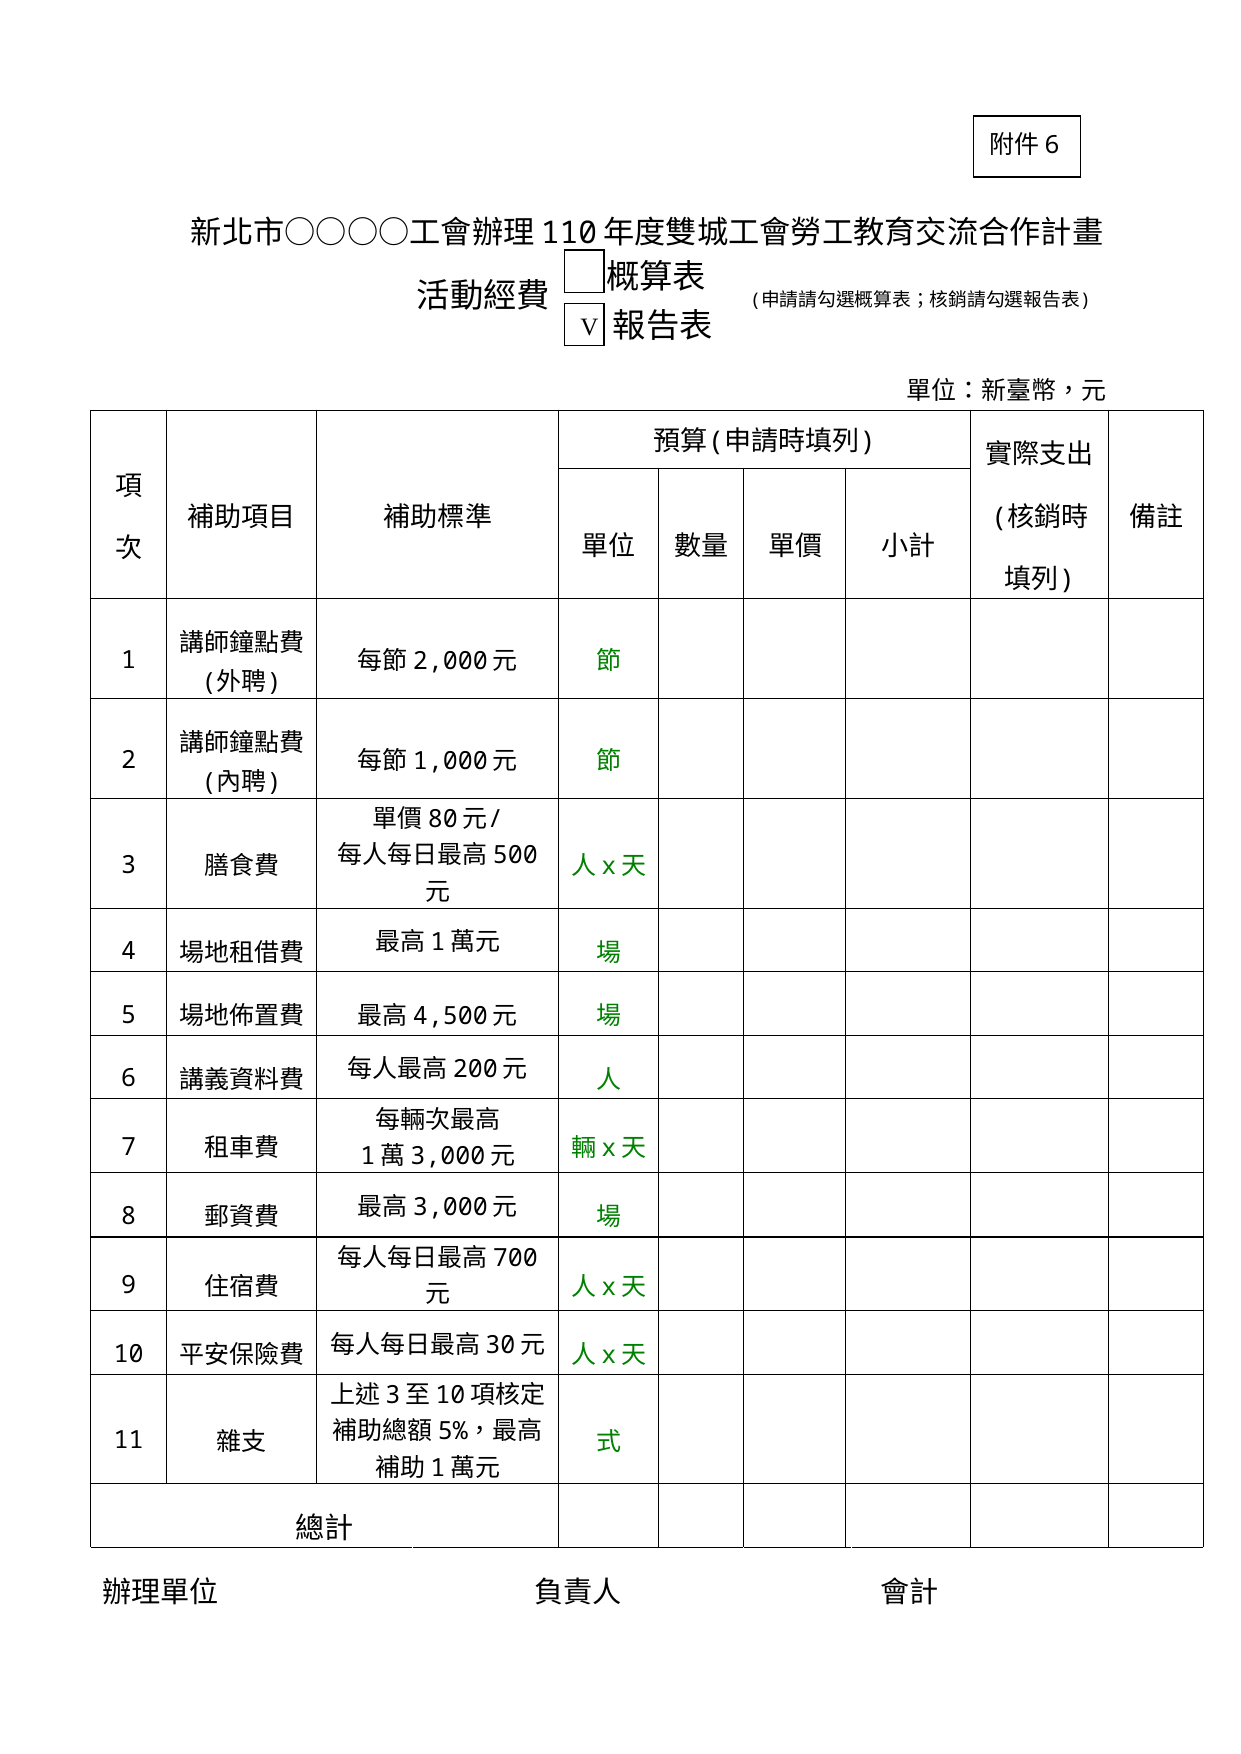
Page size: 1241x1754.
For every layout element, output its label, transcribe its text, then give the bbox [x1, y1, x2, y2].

table_cell 1 [91, 599, 166, 698]
table_cell [559, 1484, 658, 1547]
table_cell [659, 909, 743, 971]
text 附件6 [989, 124, 1065, 161]
table_header (申請請勾選概算表；核銷請勾選報告表) [738, 250, 1107, 347]
table_header 備註 [1109, 411, 1203, 598]
table_cell [744, 1036, 845, 1098]
table_cell [971, 909, 1108, 971]
table_cell 小計 [846, 469, 970, 598]
table_cell [1109, 1173, 1203, 1236]
table_cell 8 [91, 1173, 166, 1236]
table_cell 場 [559, 1173, 658, 1236]
text [974, 117, 1080, 176]
table_cell [846, 1311, 970, 1373]
table_cell [744, 1173, 845, 1236]
table_cell 5 [91, 972, 166, 1034]
table_cell [846, 1036, 970, 1098]
table_cell 租車費 [167, 1099, 316, 1172]
table_cell 每人最高200元 [317, 1036, 558, 1098]
table_cell 人 [559, 1036, 658, 1098]
table_cell 11 [91, 1375, 166, 1483]
table_cell 場 [559, 972, 658, 1034]
table_cell 場地租借費 [167, 909, 316, 971]
table_cell [1109, 1484, 1203, 1547]
table_cell [659, 1099, 743, 1172]
table_cell 人x天 [559, 1311, 658, 1373]
table_cell [659, 1484, 743, 1547]
table_cell [846, 909, 970, 971]
table_cell [846, 1173, 970, 1236]
table_cell [971, 1036, 1108, 1098]
table_cell [659, 1173, 743, 1236]
table_header 概算表 [561, 250, 738, 298]
table_cell 負責人 [413, 1548, 743, 1610]
table_cell 單價80元/ 每人每日最高500元 [317, 799, 558, 907]
table_cell 場 [559, 909, 658, 971]
table_cell [971, 799, 1108, 907]
table_cell [1109, 799, 1203, 907]
table_cell 每人每日最高700元 [317, 1238, 558, 1310]
table_cell [659, 1036, 743, 1098]
table_cell 6 [91, 1036, 166, 1098]
text 新北市○○○○工會辦理110年度雙城工會勞工教育交流合作計畫 [187, 188, 1106, 250]
table_cell 雜支 [167, 1375, 316, 1483]
table_cell 7 [91, 1099, 166, 1172]
table_cell 總計 [91, 1484, 558, 1547]
table_cell [971, 699, 1108, 798]
table_cell [1109, 1036, 1203, 1098]
table_cell 節 [559, 699, 658, 798]
table_cell [659, 1375, 743, 1483]
table_cell [971, 972, 1108, 1034]
table_cell [744, 1311, 845, 1373]
table_cell [659, 699, 743, 798]
table_cell [1109, 1238, 1203, 1310]
table_cell 節 [559, 599, 658, 698]
table_cell 報告表 [561, 299, 738, 347]
table_cell [1109, 1375, 1203, 1483]
table_cell 數量 [659, 469, 743, 598]
table_cell 辦理單位 [91, 1548, 412, 1610]
table_cell [971, 1311, 1108, 1373]
table_cell [744, 599, 845, 698]
table_cell [744, 699, 845, 798]
table_cell 上述3至10項核定補助總額5%，最高補助1萬元 [317, 1375, 558, 1483]
table_cell [846, 1238, 970, 1310]
table_cell 人x天 [559, 799, 658, 907]
table_cell [971, 1099, 1108, 1172]
table_header 補助標準 [317, 411, 558, 598]
table_cell [1109, 1311, 1203, 1373]
table_cell 9 [91, 1238, 166, 1310]
table_cell 2 [91, 699, 166, 798]
table_cell [744, 1099, 845, 1172]
table_cell 會計 [852, 1548, 1203, 1610]
table_cell [846, 599, 970, 698]
table_cell 講師鐘點費 (外聘) [167, 599, 316, 698]
table_header 補助項目 [167, 411, 316, 598]
table_cell 單位 [559, 469, 658, 598]
table_cell 每節1,000元 [317, 699, 558, 798]
table_cell [971, 1484, 1108, 1547]
table_cell 場地佈置費 [167, 972, 316, 1034]
table_cell [1109, 1099, 1203, 1172]
table_cell [744, 909, 845, 971]
table_cell 人x天 [559, 1238, 658, 1310]
table_cell 住宿費 [167, 1238, 316, 1310]
table_cell 講義資料費 [167, 1036, 316, 1098]
table_cell [744, 1484, 845, 1547]
table_cell 式 [559, 1375, 658, 1483]
table_header 預算(申請時填列) [559, 411, 970, 467]
table_cell 每節2,000元 [317, 599, 558, 698]
table_cell 10 [91, 1311, 166, 1373]
table_cell [659, 1311, 743, 1373]
table_header 實際支出 (核銷時填列) [971, 411, 1108, 598]
table_cell 4 [91, 909, 166, 971]
table_cell 膳食費 [167, 799, 316, 907]
table_cell 講師鐘點費 (內聘) [167, 699, 316, 798]
table_cell [846, 1484, 970, 1547]
table_cell [1109, 699, 1203, 798]
table_cell [744, 799, 845, 907]
table_header 項次 [91, 411, 166, 598]
table_cell 每人每日最高30元 [317, 1311, 558, 1373]
table_cell [1109, 972, 1203, 1034]
table_cell [846, 699, 970, 798]
table_cell [659, 972, 743, 1034]
table_cell 平安保險費 [167, 1311, 316, 1373]
table_cell 最高3,000元 [317, 1173, 558, 1236]
table_cell [846, 1099, 970, 1172]
table_cell [744, 1548, 851, 1610]
table_cell [846, 1375, 970, 1483]
text 單位：新臺幣，元 [187, 347, 1106, 409]
table_cell 3 [91, 799, 166, 907]
table_cell [846, 972, 970, 1034]
table_cell 最高4,500元 [317, 972, 558, 1034]
table_cell [971, 1375, 1108, 1483]
table_cell [971, 1173, 1108, 1236]
table_cell [1109, 909, 1203, 971]
table_cell [1109, 599, 1203, 698]
table_cell [971, 599, 1108, 698]
table_cell [659, 599, 743, 698]
table_header 活動經費 [391, 250, 561, 347]
table_cell [744, 1375, 845, 1483]
table_cell 郵資費 [167, 1173, 316, 1236]
table_cell [846, 799, 970, 907]
table_cell [971, 1238, 1108, 1310]
table_cell 單價 [744, 469, 845, 598]
table_cell 輛x天 [559, 1099, 658, 1172]
table_cell [659, 1238, 743, 1310]
table_cell [744, 972, 845, 1034]
table_cell [744, 1238, 845, 1310]
table_cell 最高1萬元 [317, 909, 558, 971]
table_cell [659, 799, 743, 907]
table_cell 每輛次最高 1萬3,000元 [317, 1099, 558, 1172]
